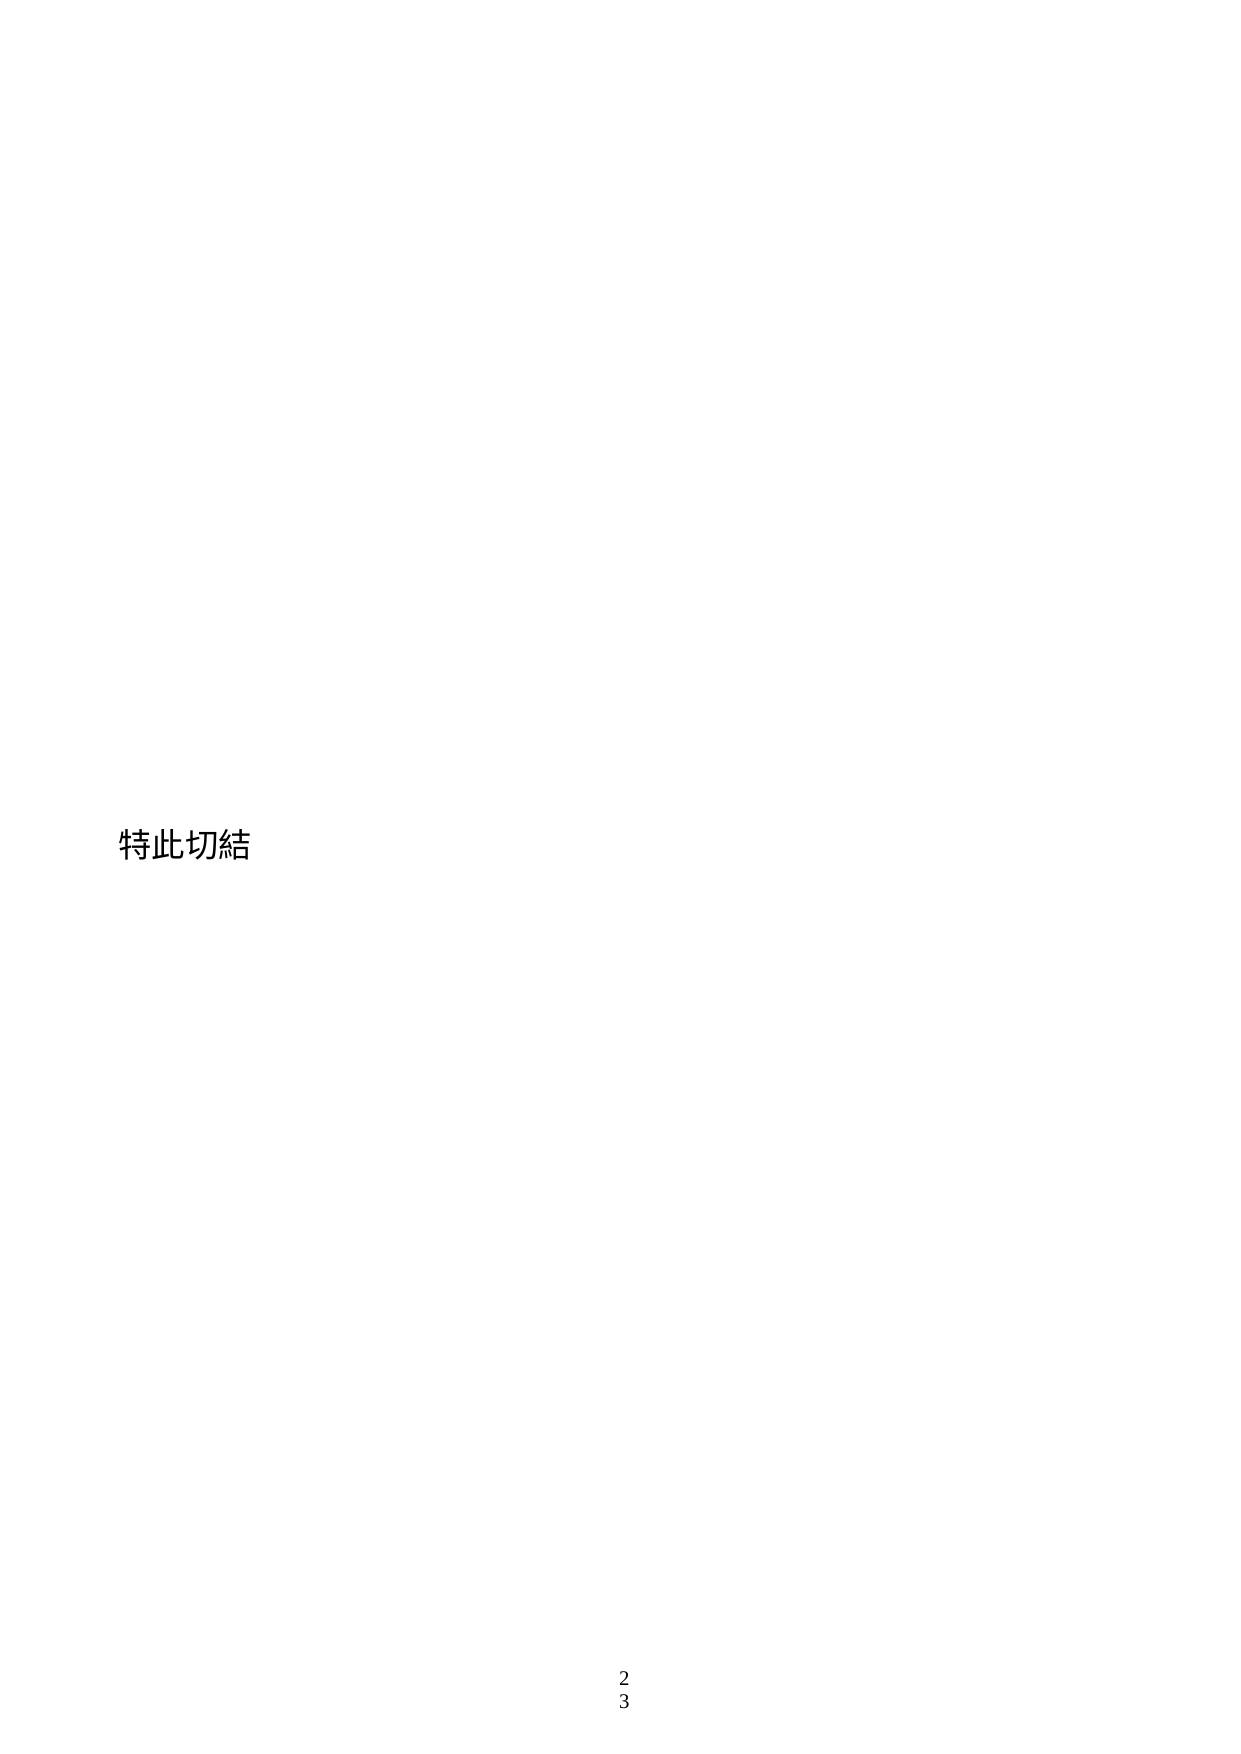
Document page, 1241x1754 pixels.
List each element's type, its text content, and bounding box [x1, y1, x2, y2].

text 特此切結 [118, 801, 1122, 864]
